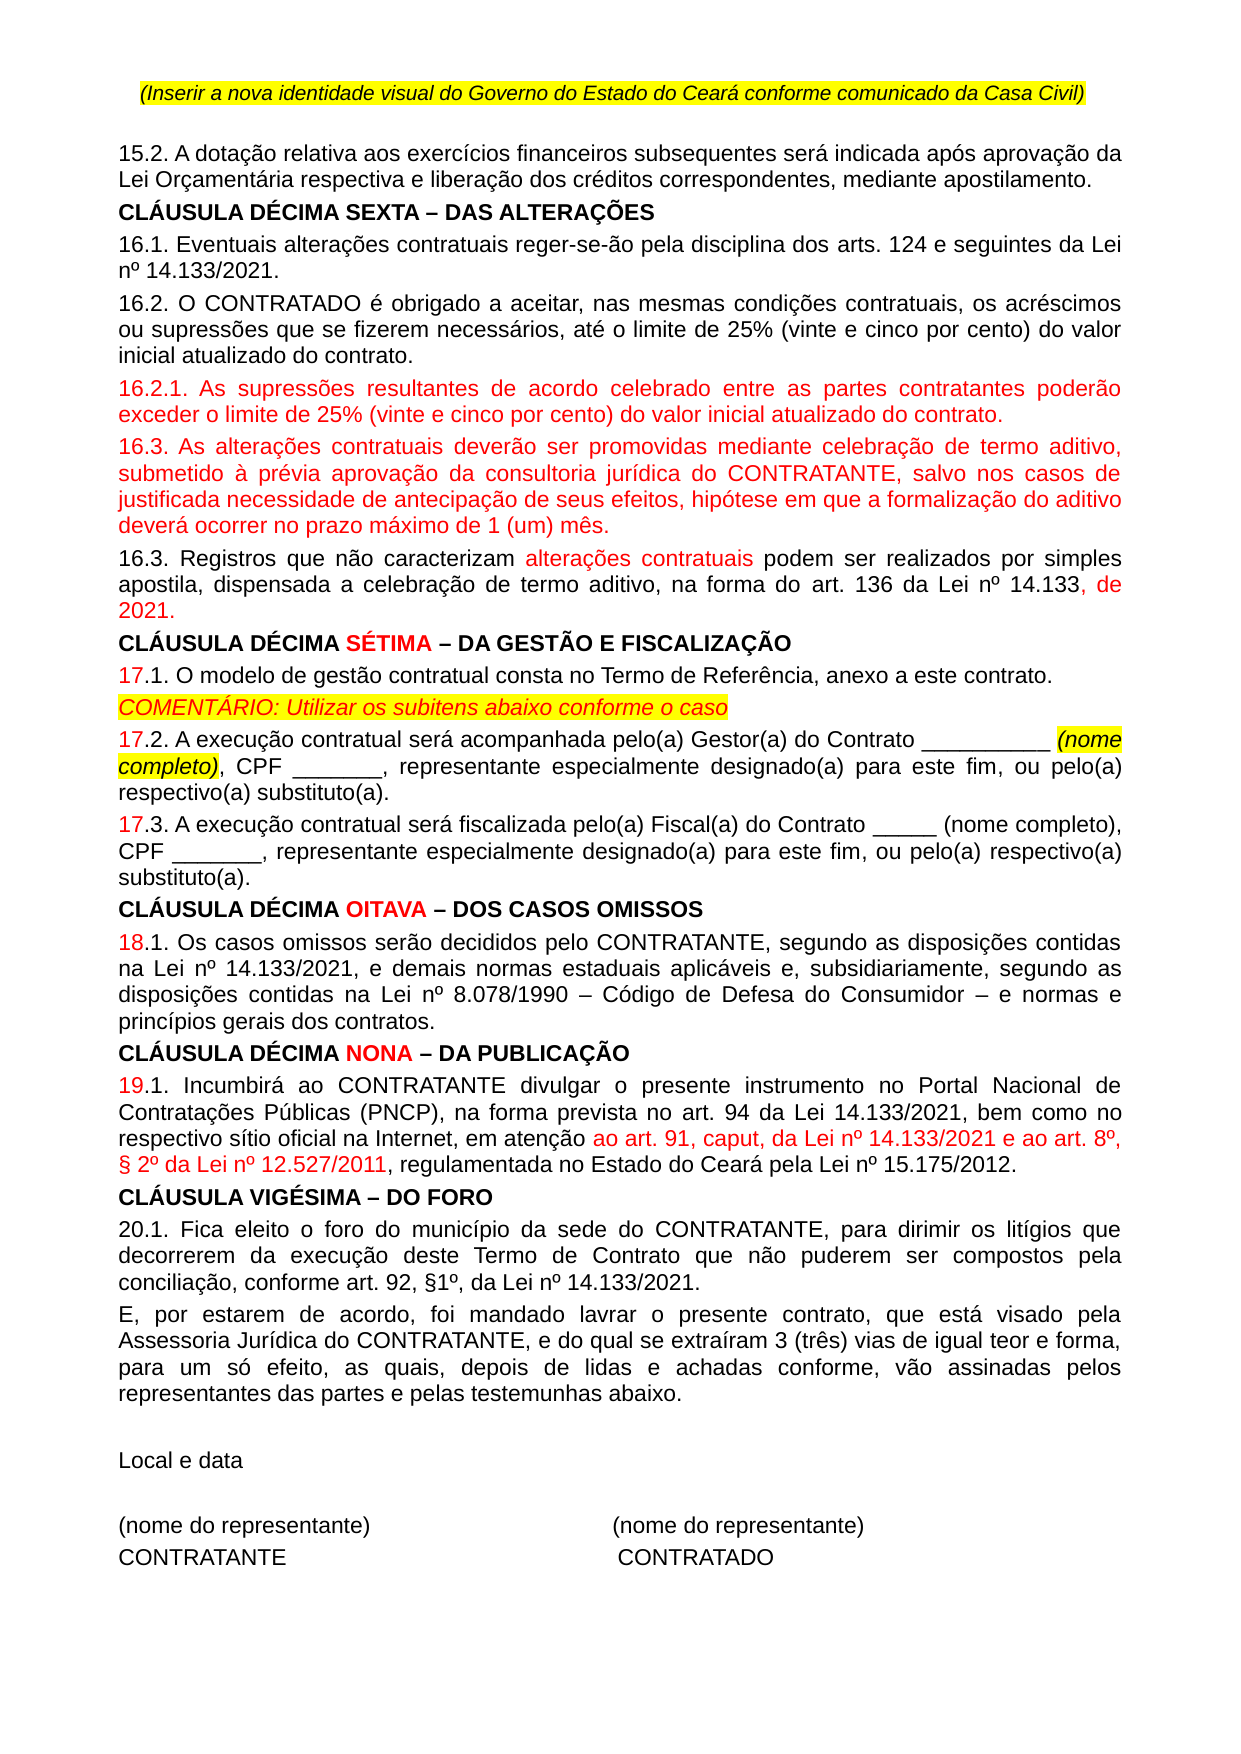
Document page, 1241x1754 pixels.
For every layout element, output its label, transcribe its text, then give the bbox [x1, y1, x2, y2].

text 16.1. Eventuais alterações contratuais reger-se-ão pela disciplina dos arts. 124 e seguintes da Lei nº 14.133/2021. [118, 231, 1122, 283]
text CLÁUSULA DÉCIMA OITAVA – DOS CASOS OMISSOS [118, 896, 1122, 923]
text CLÁUSULA VIGÉSIMA – DO FORO [118, 1184, 1122, 1210]
text 17.3. A execução contratual será fiscalizada pelo(a) Fiscal(a) do Contrato _____ (nome completo), CPF _______, representante especialmente designado(a) para este fim, ou pelo(a) respectivo(a) substituto(a). [118, 811, 1122, 890]
text 18.1. Os casos omissos serão decididos pelo CONTRATANTE, segundo as disposições contidas na Lei nº 14.133/2021, e demais normas estaduais aplicáveis e, subsidiariamente, segundo as disposições contidas na Lei nº 8.078/1990 – Código de Defesa do Consumidor – e normas e princípios gerais dos contratos. [118, 929, 1122, 1034]
text 16.3. Registros que não caracterizam alterações contratuais podem ser realizados por simples apostila, dispensada a celebração de termo aditivo, na forma do art. 136 da Lei nº 14.133, de 2021. [118, 544, 1122, 623]
text 16.3. As alterações contratuais deverão ser promovidas mediante celebração de termo aditivo, submetido à prévia aprovação da consultoria jurídica do CONTRATANTE, salvo nos casos de justificada necessidade de antecipação de seus efeitos, hipótese em que a formalização do aditivo deverá ocorrer no prazo máximo de 1 (um) mês. [118, 433, 1122, 538]
text CLÁUSULA DÉCIMA SEXTA – DAS ALTERAÇÕES [118, 198, 1122, 225]
text CLÁUSULA DÉCIMA NONA – DA PUBLICAÇÃO [118, 1040, 1122, 1066]
text (nome do representante) (nome do representante) [118, 1512, 1122, 1538]
text 16.2. O CONTRATADO é obrigado a aceitar, nas mesmas condições contratuais, os acréscimos ou supressões que se fizerem necessários, até o limite de 25% (vinte e cinco por cento) do valor inicial atualizado do contrato. [118, 289, 1122, 368]
text 17.1. O modelo de gestão contratual consta no Termo de Referência, anexo a este contrato. [118, 662, 1122, 688]
text 15.2. A dotação relativa aos exercícios financeiros subsequentes será indicada após aprovação da Lei Orçamentária respectiva e liberação dos créditos correspondentes, mediante apostilamento. [118, 140, 1122, 193]
text 17.2. A execução contratual será acompanhada pelo(a) Gestor(a) do Contrato __________ (nome completo), CPF _______, representante especialmente designado(a) para este fim, ou pelo(a) respectivo(a) substituto(a). [118, 726, 1122, 805]
text 20.1. Fica eleito o foro do município da sede do CONTRATANTE, para dirimir os litígios que decorrerem da execução deste Termo de Contrato que não puderem ser compostos pela conciliação, conforme art. 92, §1º, da Lei nº 14.133/2021. [118, 1216, 1122, 1295]
text 16.2.1. As supressões resultantes de acordo celebrado entre as partes contratantes poderão exceder o limite de 25% (vinte e cinco por cento) do valor inicial atualizado do contrato. [118, 374, 1122, 427]
text CONTRATANTE CONTRATADO [118, 1544, 1122, 1570]
text CLÁUSULA DÉCIMA SÉTIMA – DA GESTÃO E FISCALIZAÇÃO [118, 629, 1122, 656]
text 19.1. Incumbirá ao CONTRATANTE divulgar o presente instrumento no Portal Nacional de Contratações Públicas (PNCP), na forma prevista no art. 94 da Lei 14.133/2021, bem como no respectivo sítio oficial na Internet, em atenção ao art. 91, caput, da Lei nº 14.133/2021 e ao art. 8º, § 2º da Lei nº 12.527/2011, regulamentada no Estado do Ceará pela Lei nº 15.175/2012. [118, 1072, 1122, 1178]
text E, por estarem de acordo, foi mandado lavrar o presente contrato, que está visado pela Assessoria Jurídica do CONTRATANTE, e do qual se extraíram 3 (três) vias de igual teor e forma, para um só efeito, as quais, depois de lidas e achadas conforme, vão assinadas pelos representantes das partes e pelas testemunhas abaixo. [118, 1301, 1122, 1406]
text Local e data [118, 1447, 1122, 1473]
text COMENTÁRIO: Utilizar os subitens abaixo conforme o caso [118, 694, 1122, 720]
